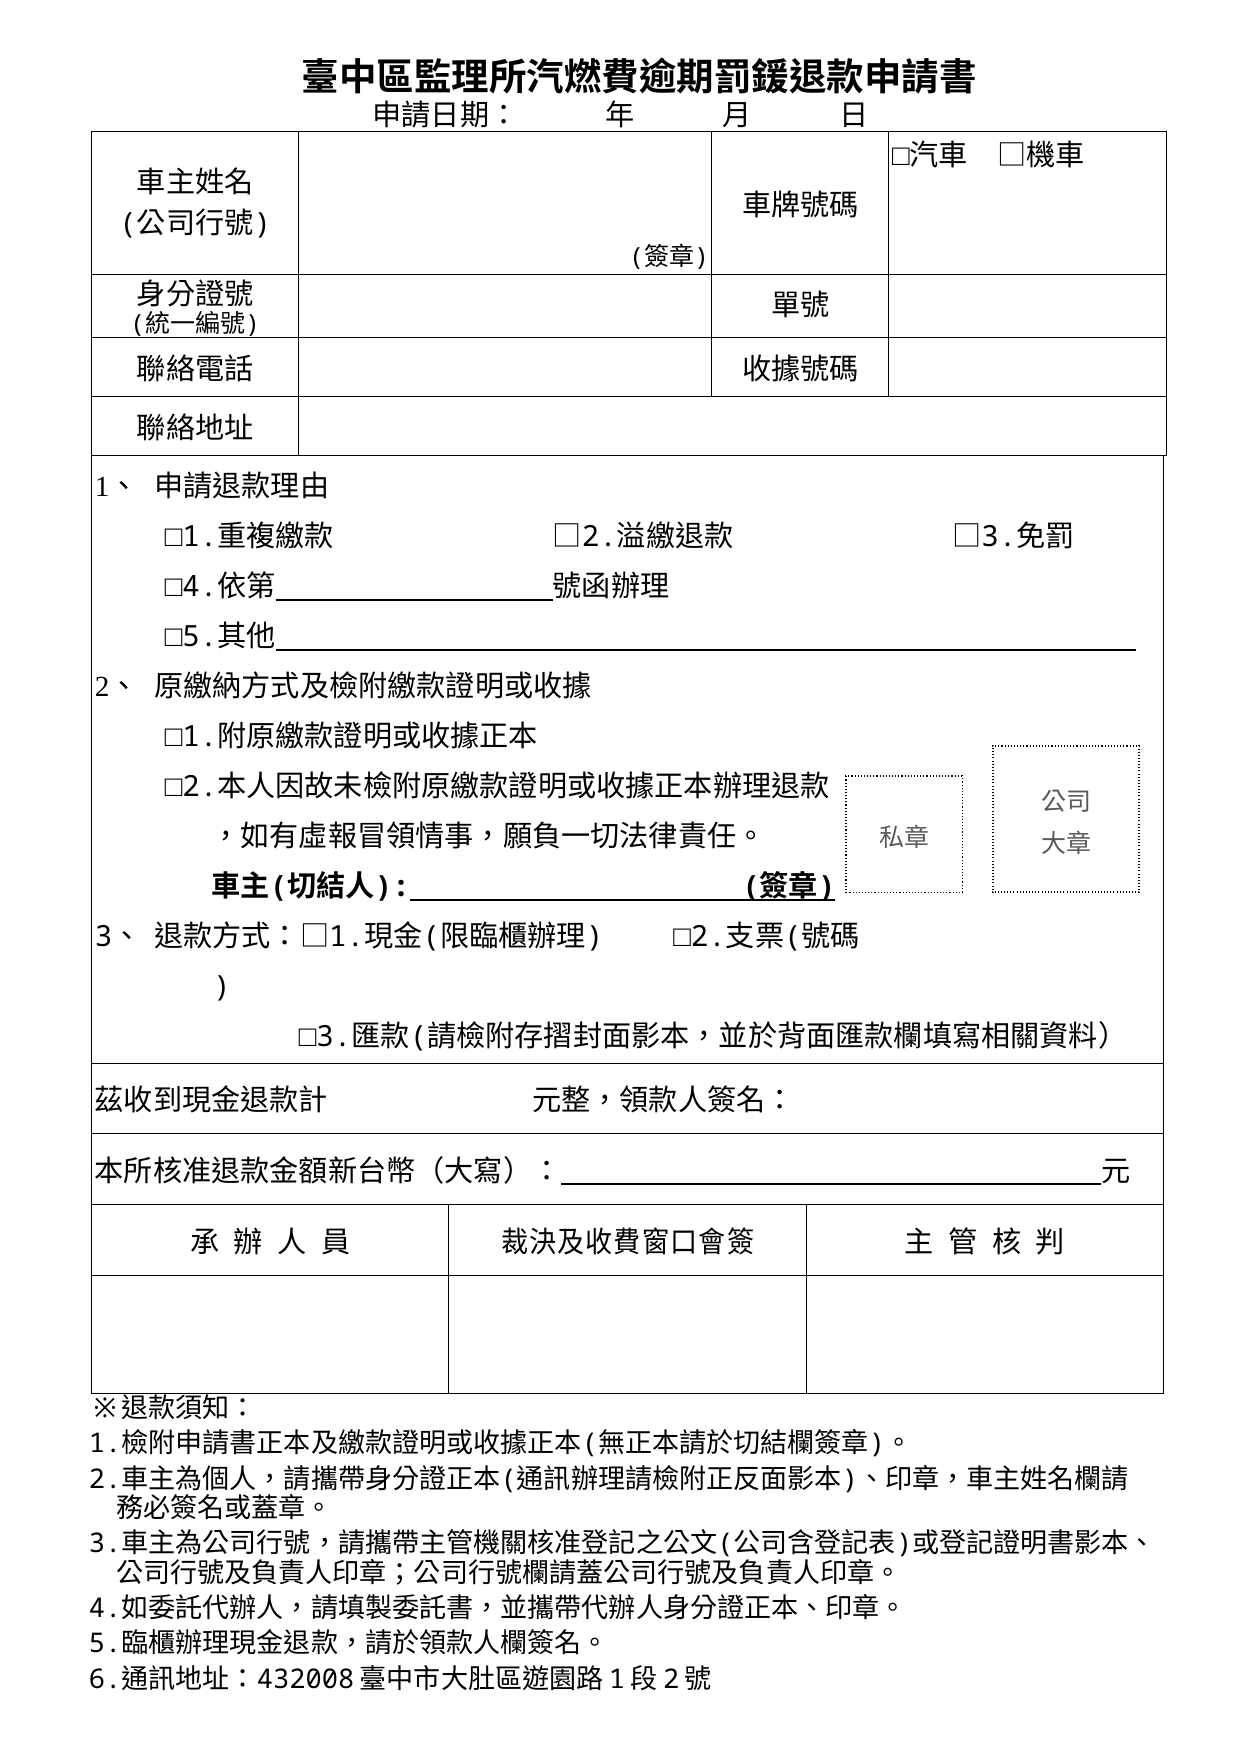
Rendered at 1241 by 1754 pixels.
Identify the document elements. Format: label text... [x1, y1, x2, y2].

table_cell 承 辦 人 員 [92, 1205, 448, 1275]
text 3.車主為公司行號，請攜帶主管機關核准登記之公文(公司含登記表)或登記證明書影本、公司行號及負責人印章；公司行號欄請蓋公司行號及負責人印章。 [89, 1529, 1152, 1588]
table_header (簽章) [299, 132, 711, 273]
table_header □汽車 □機車 [889, 132, 1166, 273]
text ※退款須知： [89, 1394, 1152, 1423]
text 4.如委託代辦人，請填製委託書，並攜帶代辦人身分證正本、印章。 [89, 1594, 1152, 1623]
table_cell 聯絡地址 [92, 397, 298, 455]
table_cell [889, 275, 1166, 337]
table_cell [449, 1276, 806, 1393]
text 申請日期： 年 月 日 [89, 102, 1152, 131]
table_header 車主姓名 (公司行號) [92, 132, 298, 273]
table_cell [299, 275, 711, 337]
table_cell 茲收到現金退款計 元整，領款人簽名： [92, 1064, 1163, 1133]
table_cell 裁決及收費窗口會簽 [449, 1205, 806, 1275]
table_header 車牌號碼 [712, 132, 888, 273]
text 6.通訊地址：432008臺中市大肚區遊園路1段2號 [89, 1665, 1152, 1694]
table_cell 單號 [712, 275, 888, 337]
table_header 臺中區監理所汽燃費逾期罰鍰退款申請書 [100, 47, 1178, 102]
table_cell 主 管 核 判 [807, 1205, 1163, 1275]
table_cell 收據號碼 [712, 338, 888, 396]
table_cell 申請退款理由 □1.重複繳款 □2.溢繳退款 □3.免罰 □4.依第 號函辦理 □5.其他 原繳納方式及檢附繳款證明或收據 □1.附原繳款證明或收據正本 □2.本人因故未檢附原繳款證明或收據正本辦理退款 ，如有虛報冒領情事，願負一切法律責任。 車主(切結人): (簽章) 退款方式：□1.現金(限臨櫃辦理) □2.支票(號碼 ) □3.匯款(請檢附存摺封面影本，並於背面匯款欄填寫相關資料） [92, 456, 1163, 1062]
text 1.檢附申請書正本及繳款證明或收據正本(無正本請於切結欄簽章)。 [89, 1429, 1152, 1459]
table_cell [299, 338, 711, 396]
text 5.臨櫃辦理現金退款，請於領款人欄簽名。 [89, 1629, 1152, 1659]
text 2.車主為個人，請攜帶身分證正本(通訊辦理請檢附正反面影本)、印章，車主姓名欄請務必簽名或蓋章。 [89, 1465, 1152, 1523]
table_cell 本所核准退款金額新台幣（大寫）： 元 [92, 1134, 1163, 1204]
table_cell [92, 1276, 448, 1393]
table_cell 聯絡電話 [92, 338, 298, 396]
table_cell 身分證號 (統一編號) [92, 275, 298, 337]
table_cell [807, 1276, 1163, 1393]
table_cell [889, 338, 1166, 396]
table_cell [299, 397, 1166, 455]
